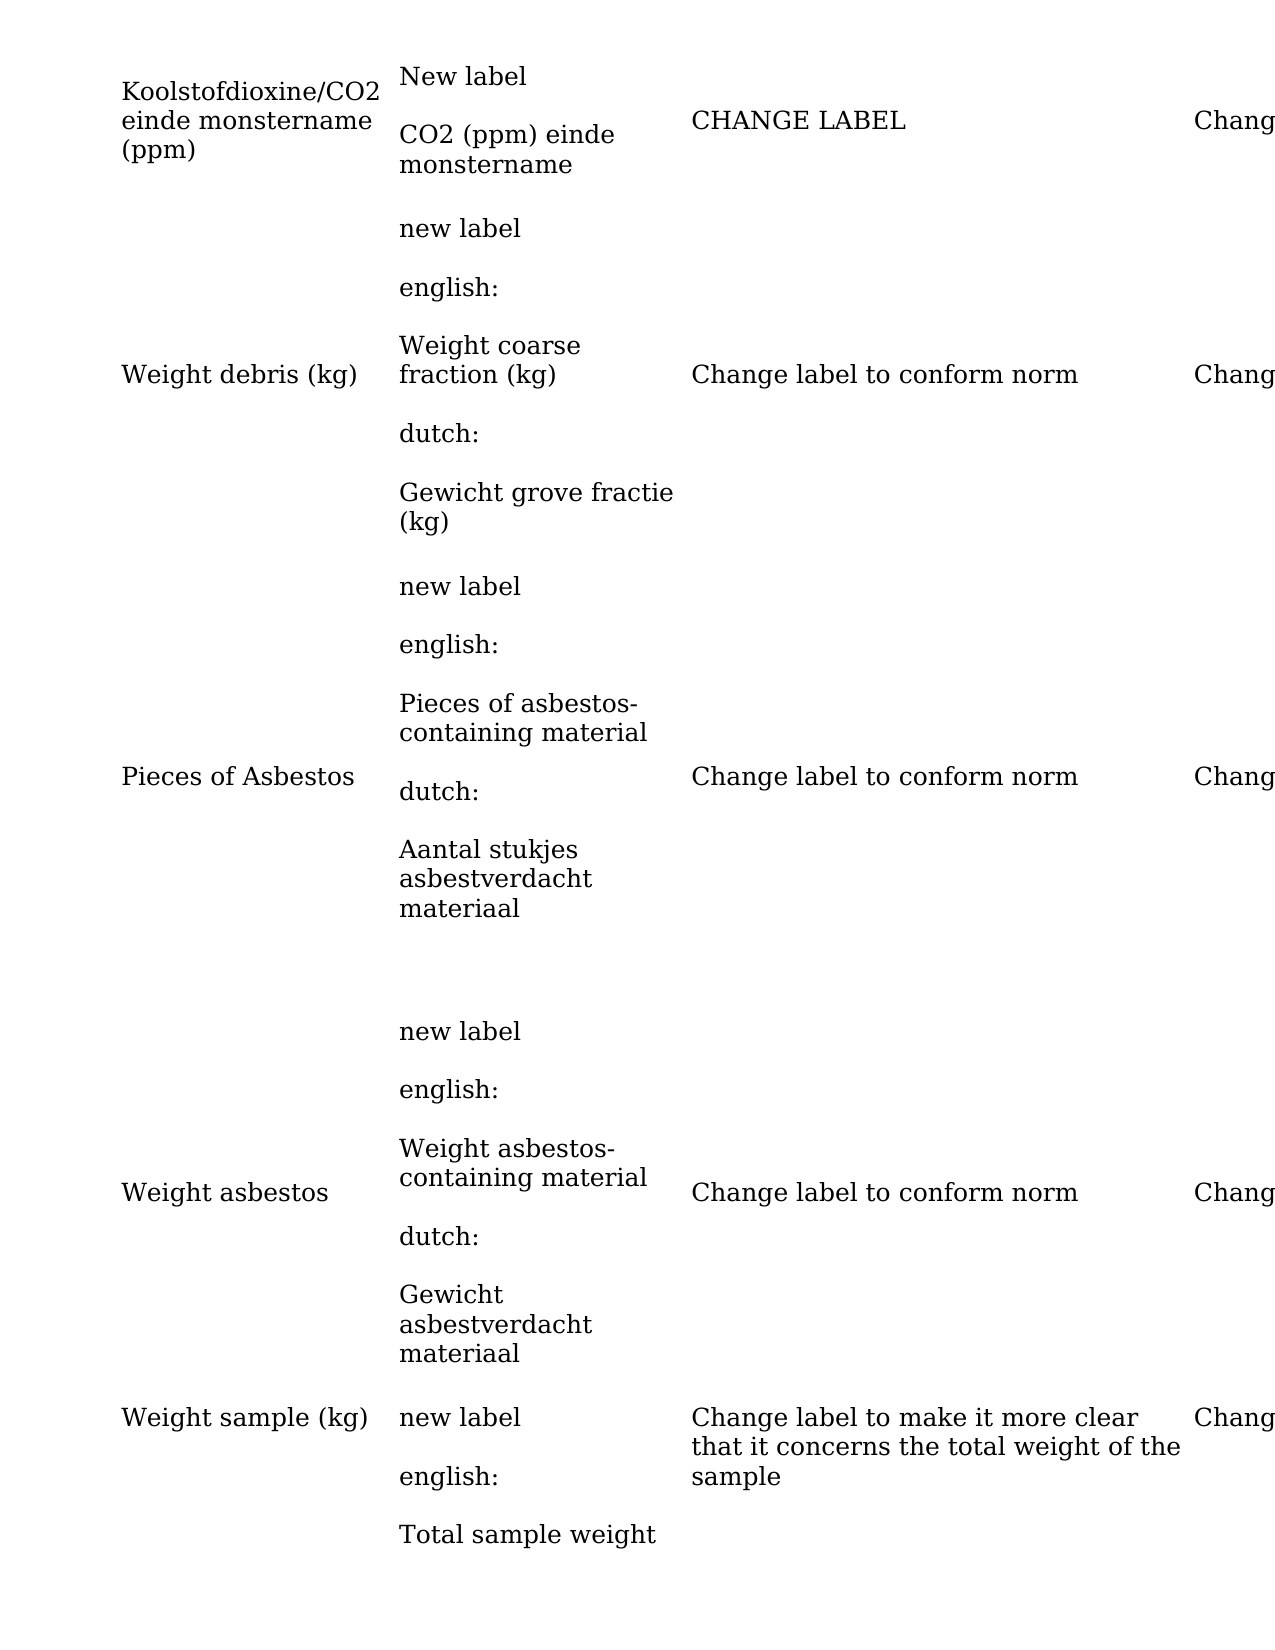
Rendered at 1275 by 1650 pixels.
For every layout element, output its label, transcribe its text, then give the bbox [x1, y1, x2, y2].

table_cell Weight asbestos [118, 1014, 396, 1401]
table_cell Change [1191, 211, 1275, 569]
table_cell new label english: Weight coarse fraction (kg) dutch: Gewicht grove fractie (kg) [396, 211, 688, 569]
table_cell new label english: Weight asbestos-containing material dutch: Gewicht asbestverdacht materiaal [396, 1014, 688, 1401]
table_cell CHANGE LABEL [688, 59, 1191, 211]
table_cell Change [1191, 1014, 1275, 1401]
table_cell Pieces of Asbestos [118, 569, 396, 1014]
table_cell Weight sample (kg) [118, 1401, 396, 1553]
table_cell new label english: Total sample weight [396, 1401, 688, 1553]
table_cell Weight debris (kg) [118, 211, 396, 569]
table_cell Change label to conform norm [688, 211, 1191, 569]
table_cell Koolstofdioxine/CO2 einde monstername (ppm) [118, 59, 396, 211]
table_cell Change label to conform norm [688, 569, 1191, 1014]
table_cell Change label to make it more clear that it concerns the total weight of the sample [688, 1401, 1191, 1553]
table_cell New label CO2 (ppm) einde monstername [396, 59, 688, 211]
table_cell Change [1191, 569, 1275, 1014]
table_cell Change [1191, 59, 1275, 211]
table_cell new label english: Pieces of asbestos-containing material dutch: Aantal stukjes asbestverdacht materiaal [396, 569, 688, 1014]
table_cell Change label to conform norm [688, 1014, 1191, 1401]
table_cell Change [1191, 1401, 1275, 1553]
